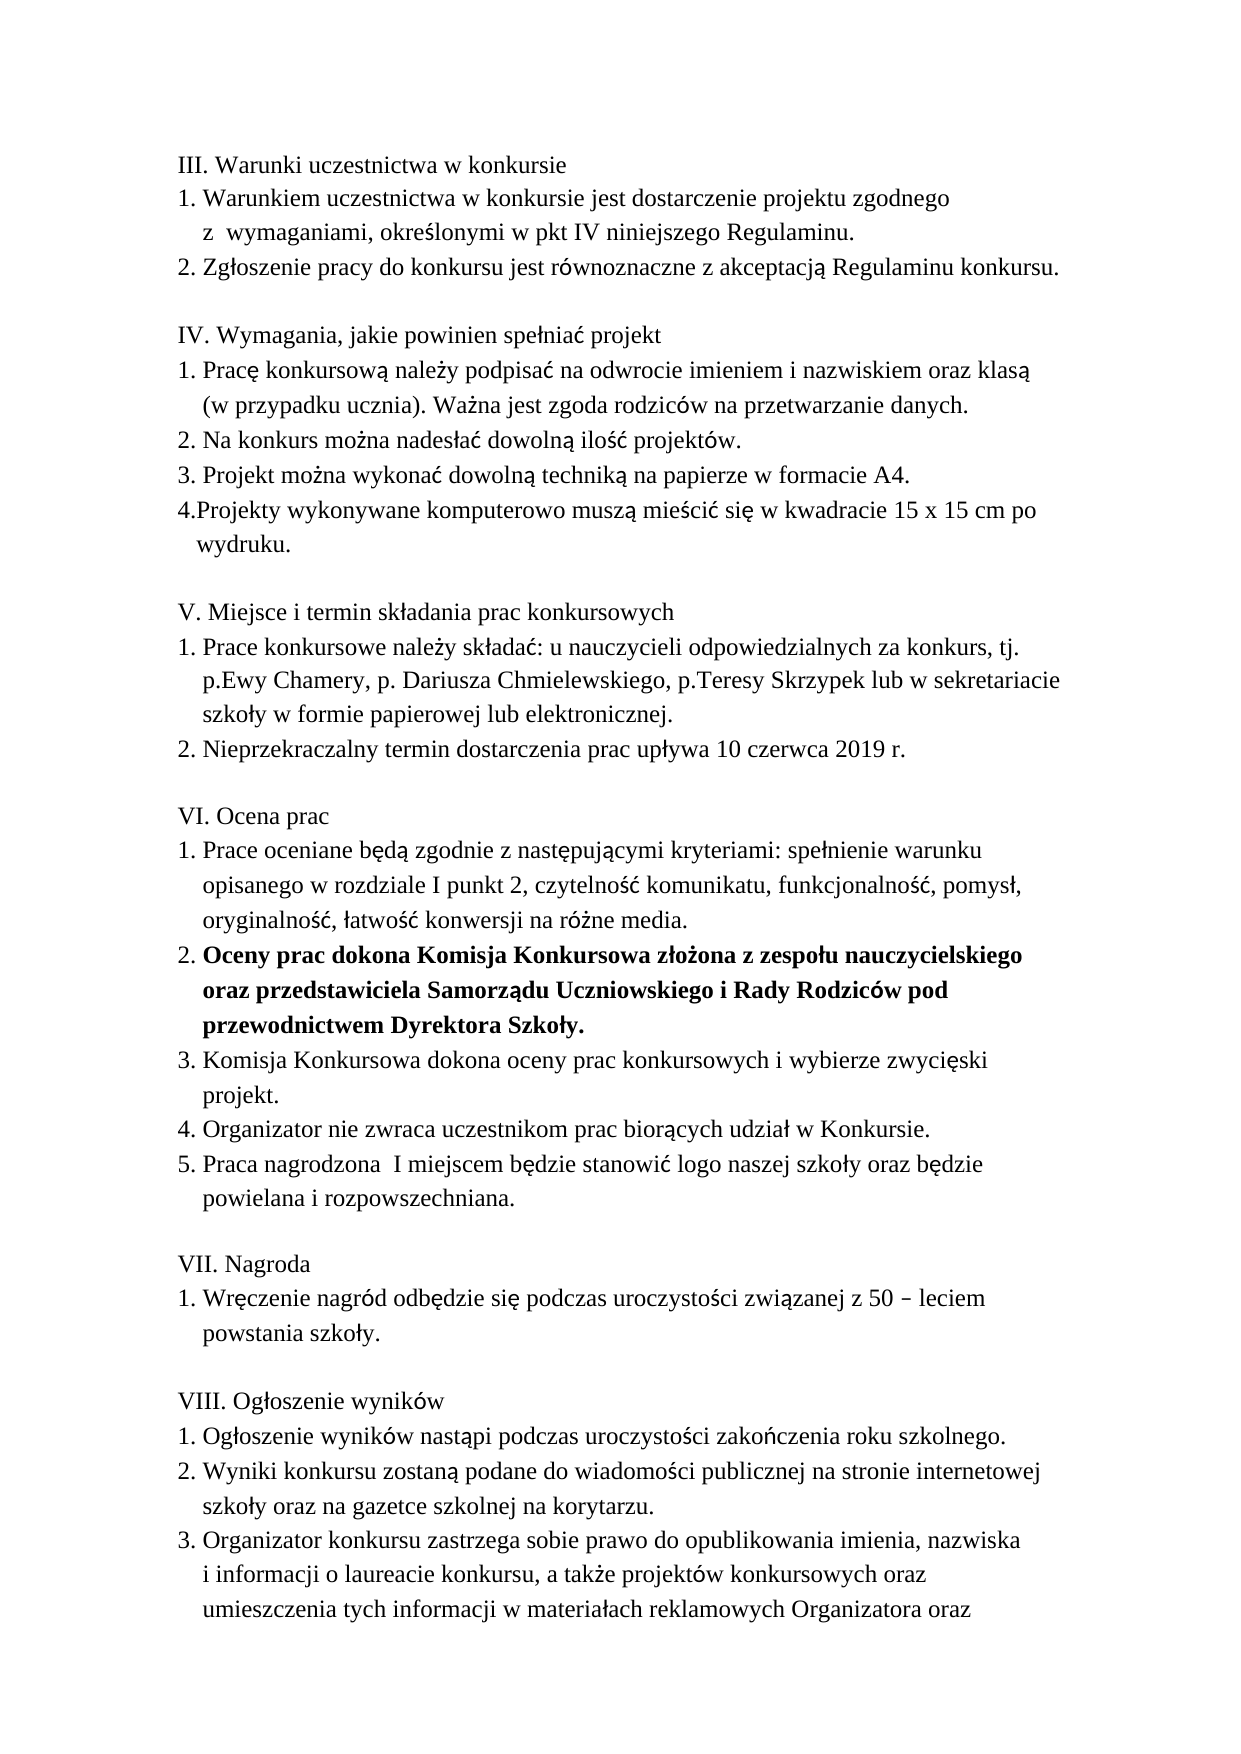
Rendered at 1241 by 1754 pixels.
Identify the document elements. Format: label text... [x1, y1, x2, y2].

text wydruku. V. Miejsce i termin składania prac konkursowych 1. Prace konkursowe należy składać: u nauczycieli odpowiedzialnych za konkurs, tj. [177, 529, 1063, 661]
text powielana i rozpowszechniana. VII. Nagroda 1. Wręczenie nagród odbędzie się podczas uroczystości związanej z 50 – leciem [177, 1183, 1063, 1313]
text szkoły w formie papierowej lub elektronicznej. 2. Nieprzekraczalny termin dostarczenia prac upływa 10 czerwca 2019 r. VI. Ocena prac 1. Prace oceniane będą zgodnie z następującymi kryteriami: spełnienie warunku [177, 699, 1063, 865]
text szkoły oraz na gazetce szkolnej na korytarzu. 3. Organizator konkursu zastrzega sobie prawo do opublikowania imienia, nazwiska i informacji o laureacie konkursu, a także projektów konkursowych oraz [177, 1490, 1063, 1589]
text oraz przedstawiciela Samorządu Uczniowskiego i Rady Rodziców pod [177, 975, 1063, 1005]
text opisanego w rozdziale I punkt 2, czytelność komunikatu, funkcjonalność, pomysł, [177, 870, 1063, 900]
text umieszczenia tych informacji w materiałach reklamowych Organizatora oraz [177, 1593, 1063, 1624]
text p.Ewy Chamery, p. Dariusza Chmielewskiego, p.Teresy Skrzypek lub w sekretariacie [177, 666, 1063, 694]
text z wymaganiami, określonymi w pkt IV niniejszego Regulaminu. 2. Zgłoszenie pracy do konkursu jest równoznaczne z akceptacją Regulaminu konkursu. IV. Wymagania, jakie powinien spełniać projekt 1. Pracę konkursową należy podpisać na odwrocie imieniem i nazwiskiem oraz klasą [177, 216, 1063, 385]
text (w przypadku ucznia). Ważna jest zgoda rodziców na przetwarzanie danych. 2. Na konkurs można nadesłać dowolną ilość projektów. 3. Projekt można wykonać dowolną techniką na papierze w formacie A4. 4.Projekty wykonywane komputerowo muszą mieścić się w kwadracie 15 x 15 cm po [177, 389, 1063, 525]
text III. Warunki uczestnictwa w konkursie 1. Warunkiem uczestnictwa w konkursie jest dostarczenie projektu zgodnego [177, 150, 1063, 212]
text oryginalność, łatwość konwersji na różne media. 2. Oceny prac dokona Komisja Konkursowa złożona z zespołu nauczycielskiego [177, 905, 1063, 970]
text przewodnictwem Dyrektora Szkoły. 3. Komisja Konkursowa dokona oceny prac konkursowych i wybierze zwycięski [177, 1010, 1063, 1075]
text projekt. 4. Organizator nie zwraca uczestnikom prac biorących udział w Konkursie. 5. Praca nagrodzona I miejscem będzie stanowić logo naszej szkoły oraz będzie [177, 1080, 1063, 1178]
text powstania szkoły. VIII. Ogłoszenie wyników 1. Ogłoszenie wyników nastąpi podczas uroczystości zakończenia roku szkolnego. 2. Wyniki konkursu zostaną podane do wiadomości publicznej na stronie internetowej [177, 1317, 1063, 1486]
